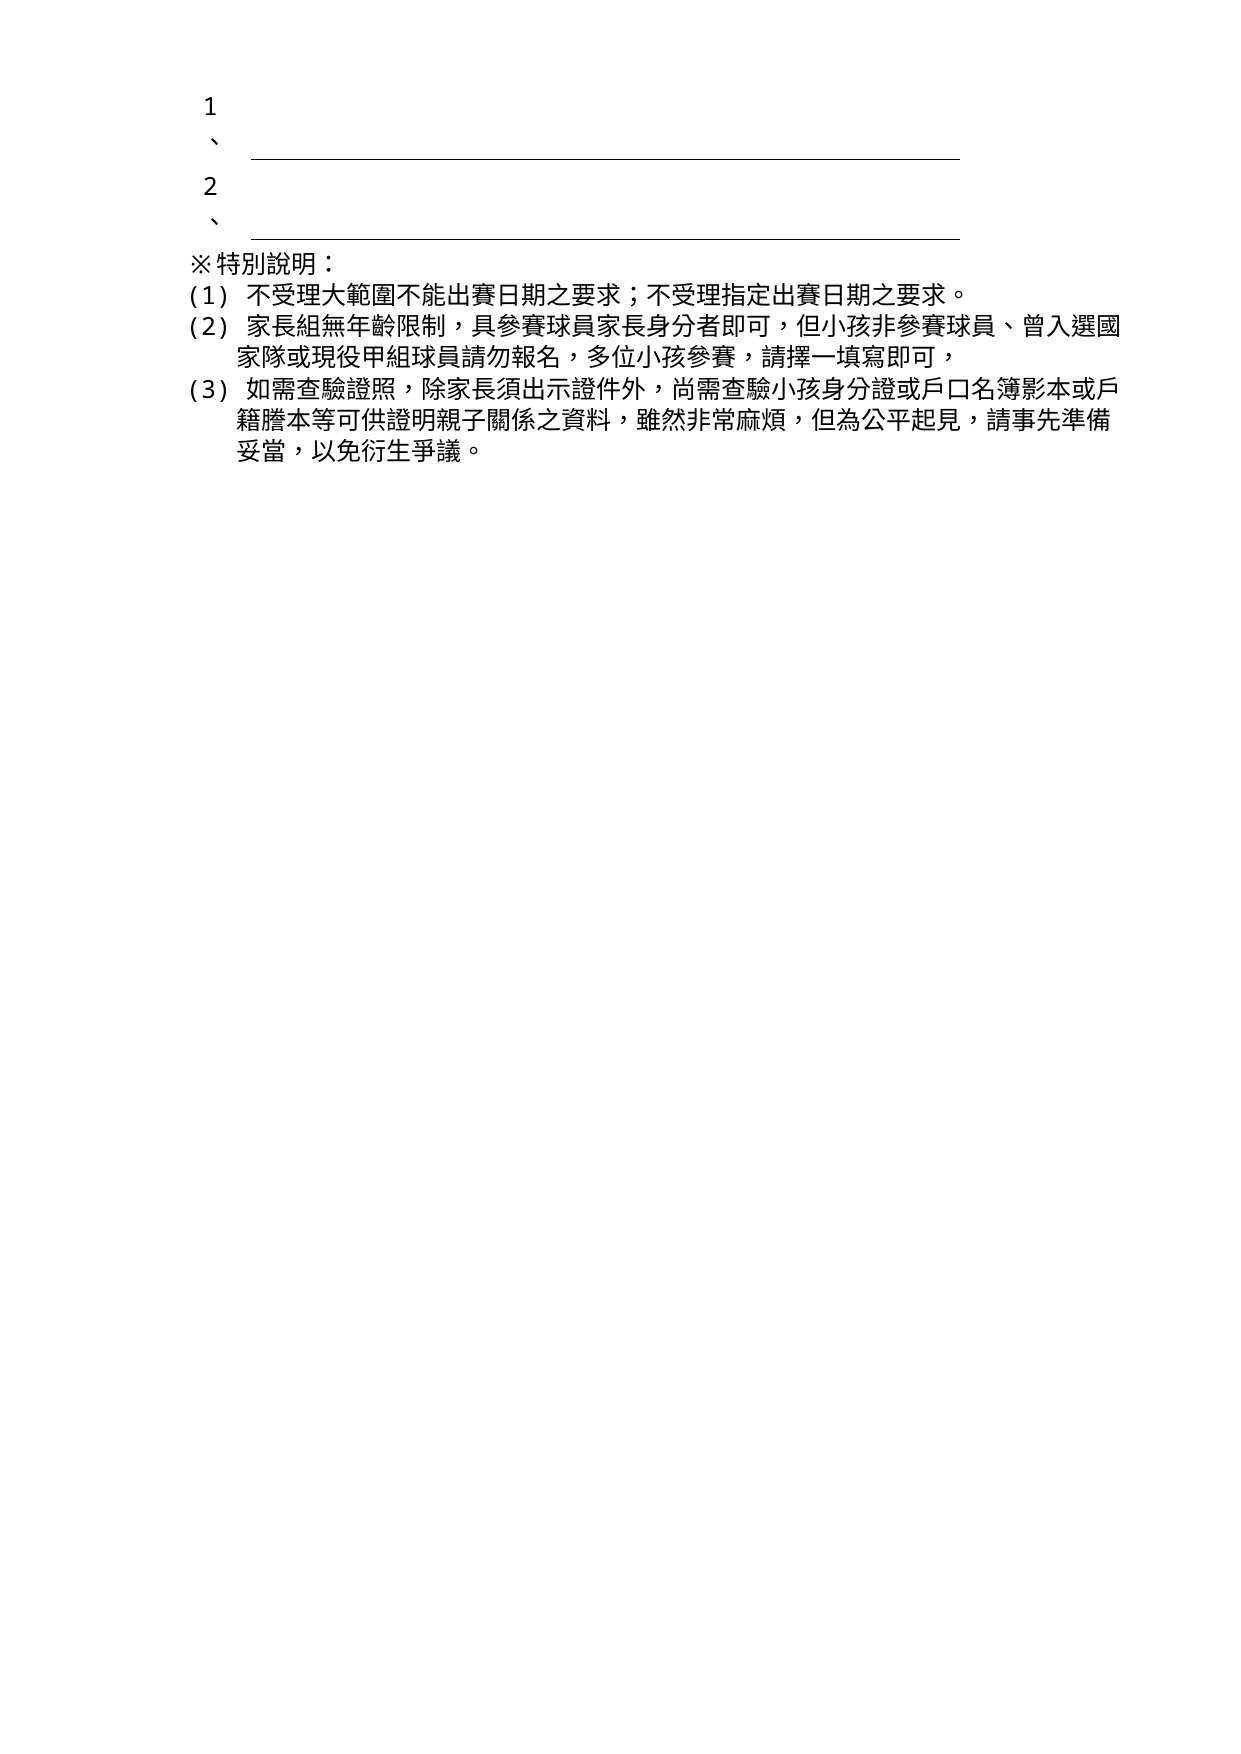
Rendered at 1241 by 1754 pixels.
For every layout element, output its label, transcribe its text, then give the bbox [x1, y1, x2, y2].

text ※特別說明： [186, 248, 1122, 279]
table_header [251, 89, 960, 159]
text (3) 如需查驗證照，除家長須出示證件外，尚需查驗小孩身分證或戶口名簿影本或戶籍謄本等可供證明親子關係之資料，雖然非常麻煩，但為公平起見，請事先準備妥當，以免衍生爭議。 [186, 373, 1122, 467]
table_header 2、 [191, 168, 251, 239]
text (1) 不受理大範圍不能出賽日期之要求；不受理指定出賽日期之要求。 [186, 279, 1122, 311]
text (2) 家長組無年齡限制，具參賽球員家長身分者即可，但小孩非參賽球員、曾入選國家隊或現役甲組球員請勿報名，多位小孩參賽，請擇一填寫即可， [186, 311, 1122, 373]
table_header [251, 168, 960, 239]
table_header 1、 [191, 89, 251, 159]
